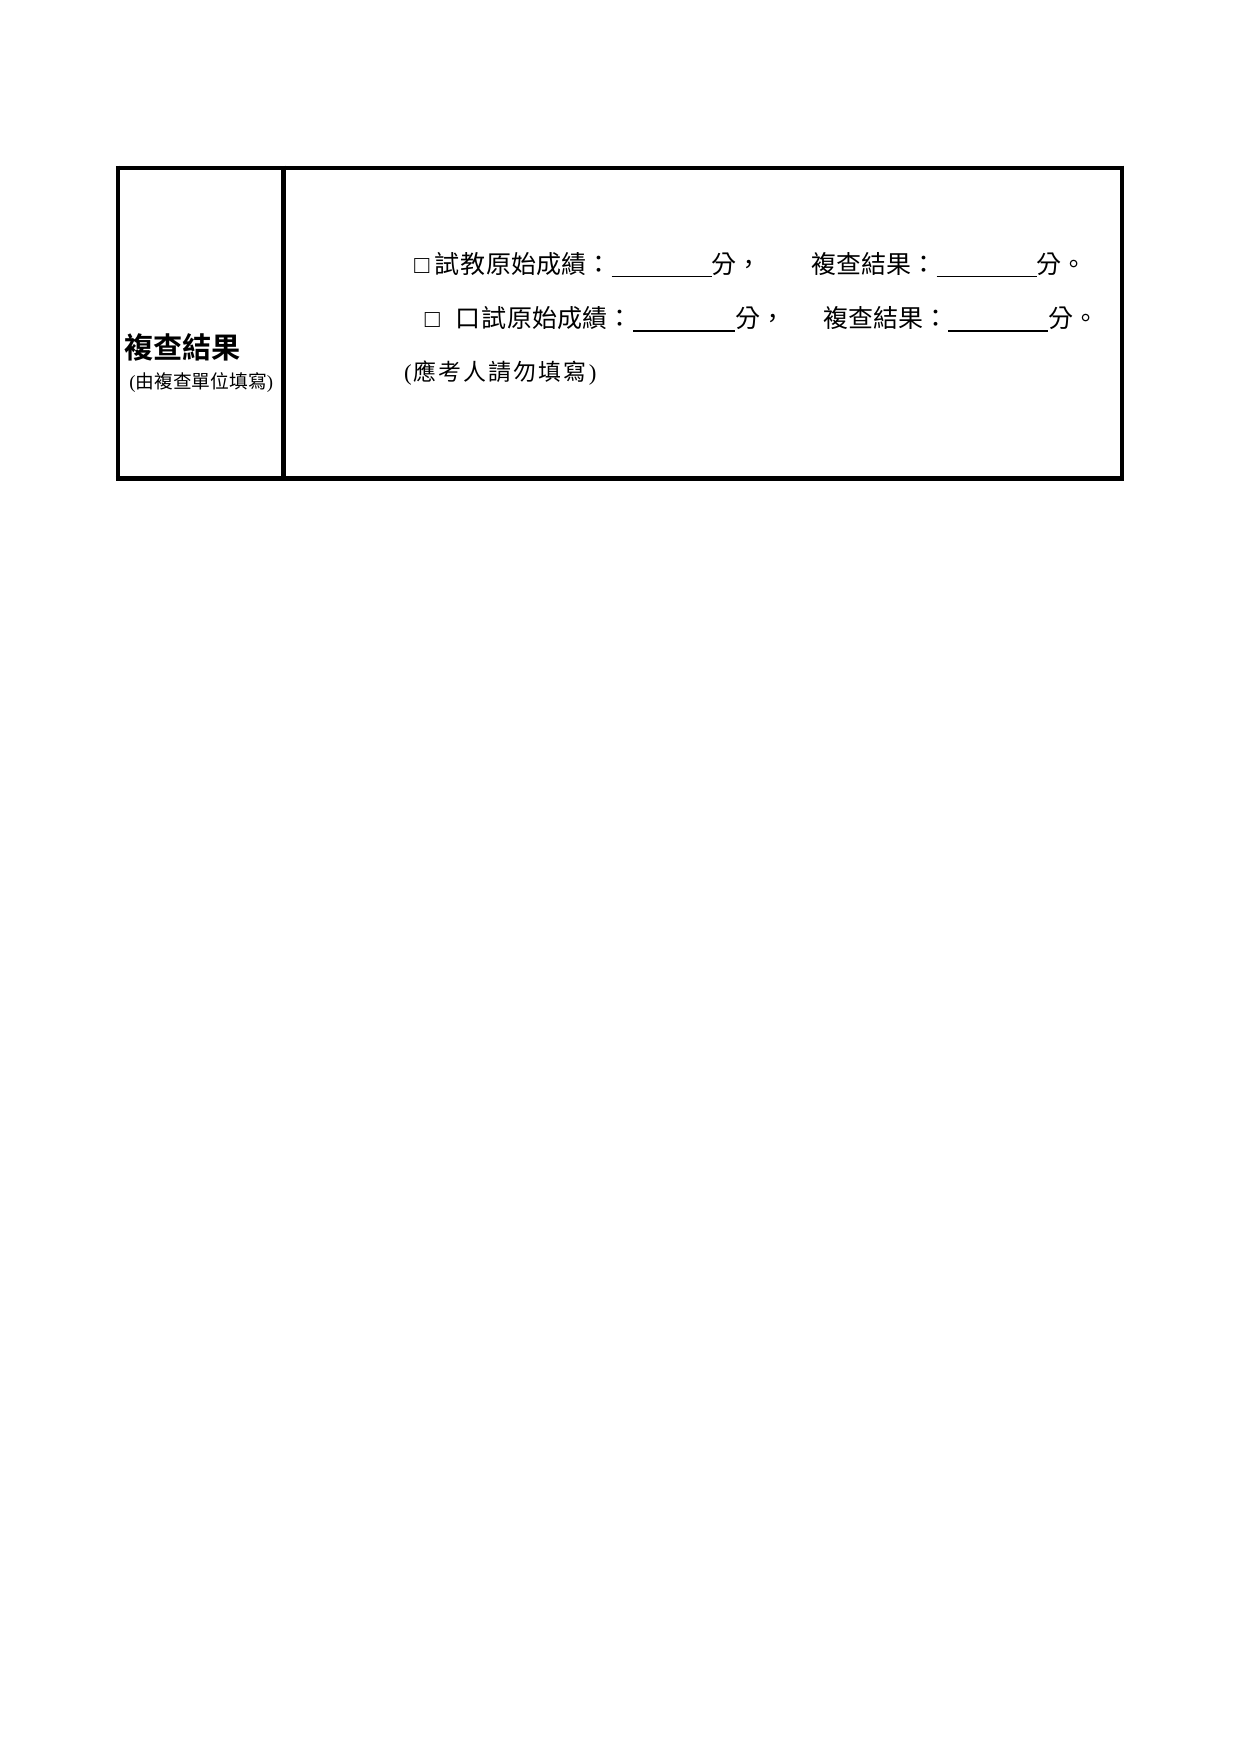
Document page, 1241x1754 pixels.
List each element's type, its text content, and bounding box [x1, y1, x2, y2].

table_cell □ 試教原始成績： 分， 複查結果： 分。 □ 口試原始成績： 分， 複查結果： 分。 (應考人請勿填寫) [286, 170, 1120, 476]
table_cell 複查結果 (由複查單位填寫) [120, 170, 281, 476]
